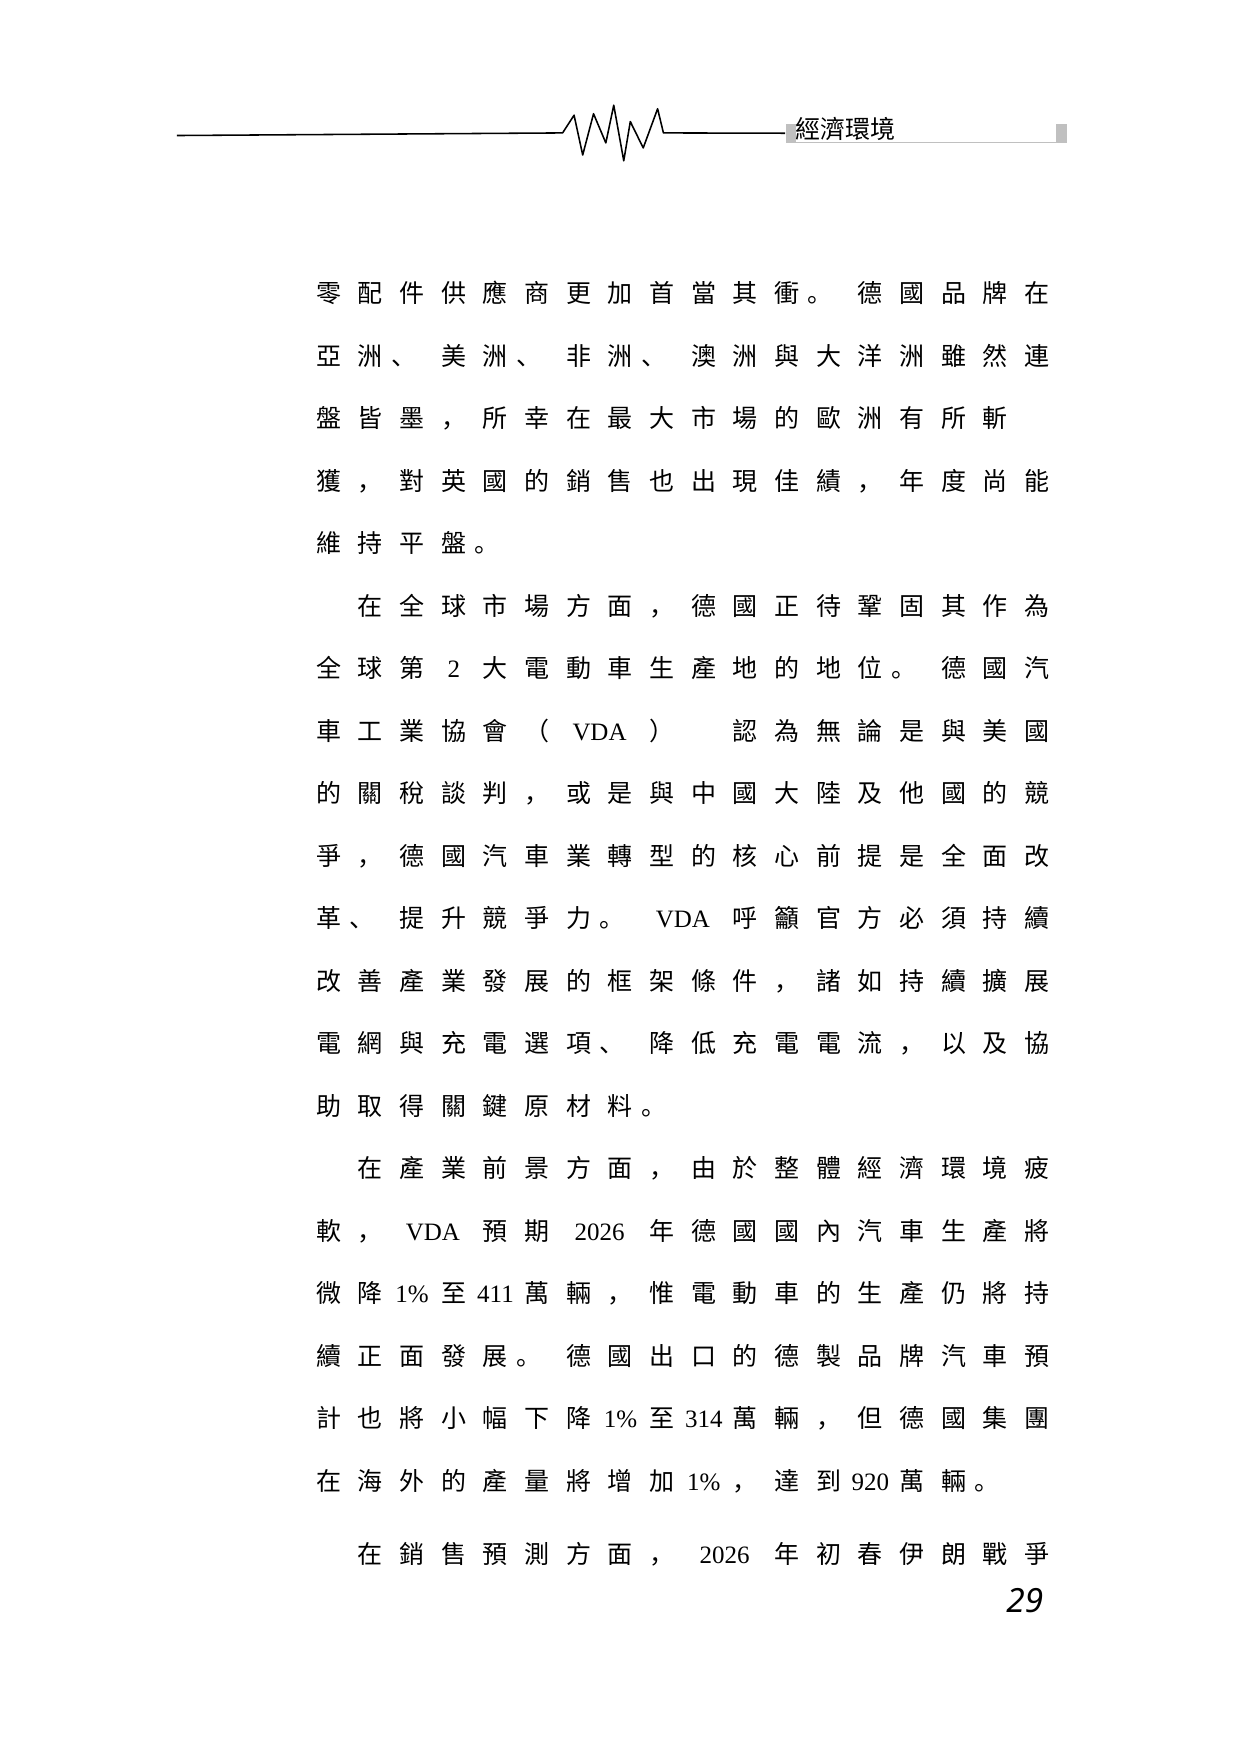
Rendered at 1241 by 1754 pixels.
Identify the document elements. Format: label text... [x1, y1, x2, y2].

text 在全球市場方面，德國正待鞏固其作為全球第2大電動車生產地的地位。德國汽車工業協會（VDA） 認為無論是與美國的關稅談判，或是與中國大陸及他國的競爭，德國汽車業轉型的核心前提是全面改革、提升競爭力。VDA呼籲官方必須持續改善產業發展的框架條件，諸如持續擴展電網與充電選項、降低充電電流，以及協助取得關鍵原材料。 [281, 563, 1058, 1125]
text 在產業前景方面，由於整體經濟環境疲軟，VDA預期2026年德國國內汽車生產將微降1%至411萬輛，惟電動車的生產仍將持續正面發展。德國出口的德製品牌汽車預計也將小幅下降1%至314萬輛，但德國集團在海外的產量將增加1%，達到920萬輛。 [281, 1125, 1058, 1500]
text 零配件供應商更加首當其衝。德國品牌在亞洲、美洲、非洲、澳洲與大洋洲雖然連盤皆墨，所幸在最大市場的歐洲有所斬獲，對英國的銷售也出現佳績，年度尚能維持平盤。 [281, 250, 1058, 563]
text 在銷售預測方面，2026年初春伊朗戰爭 [281, 1500, 1058, 1563]
